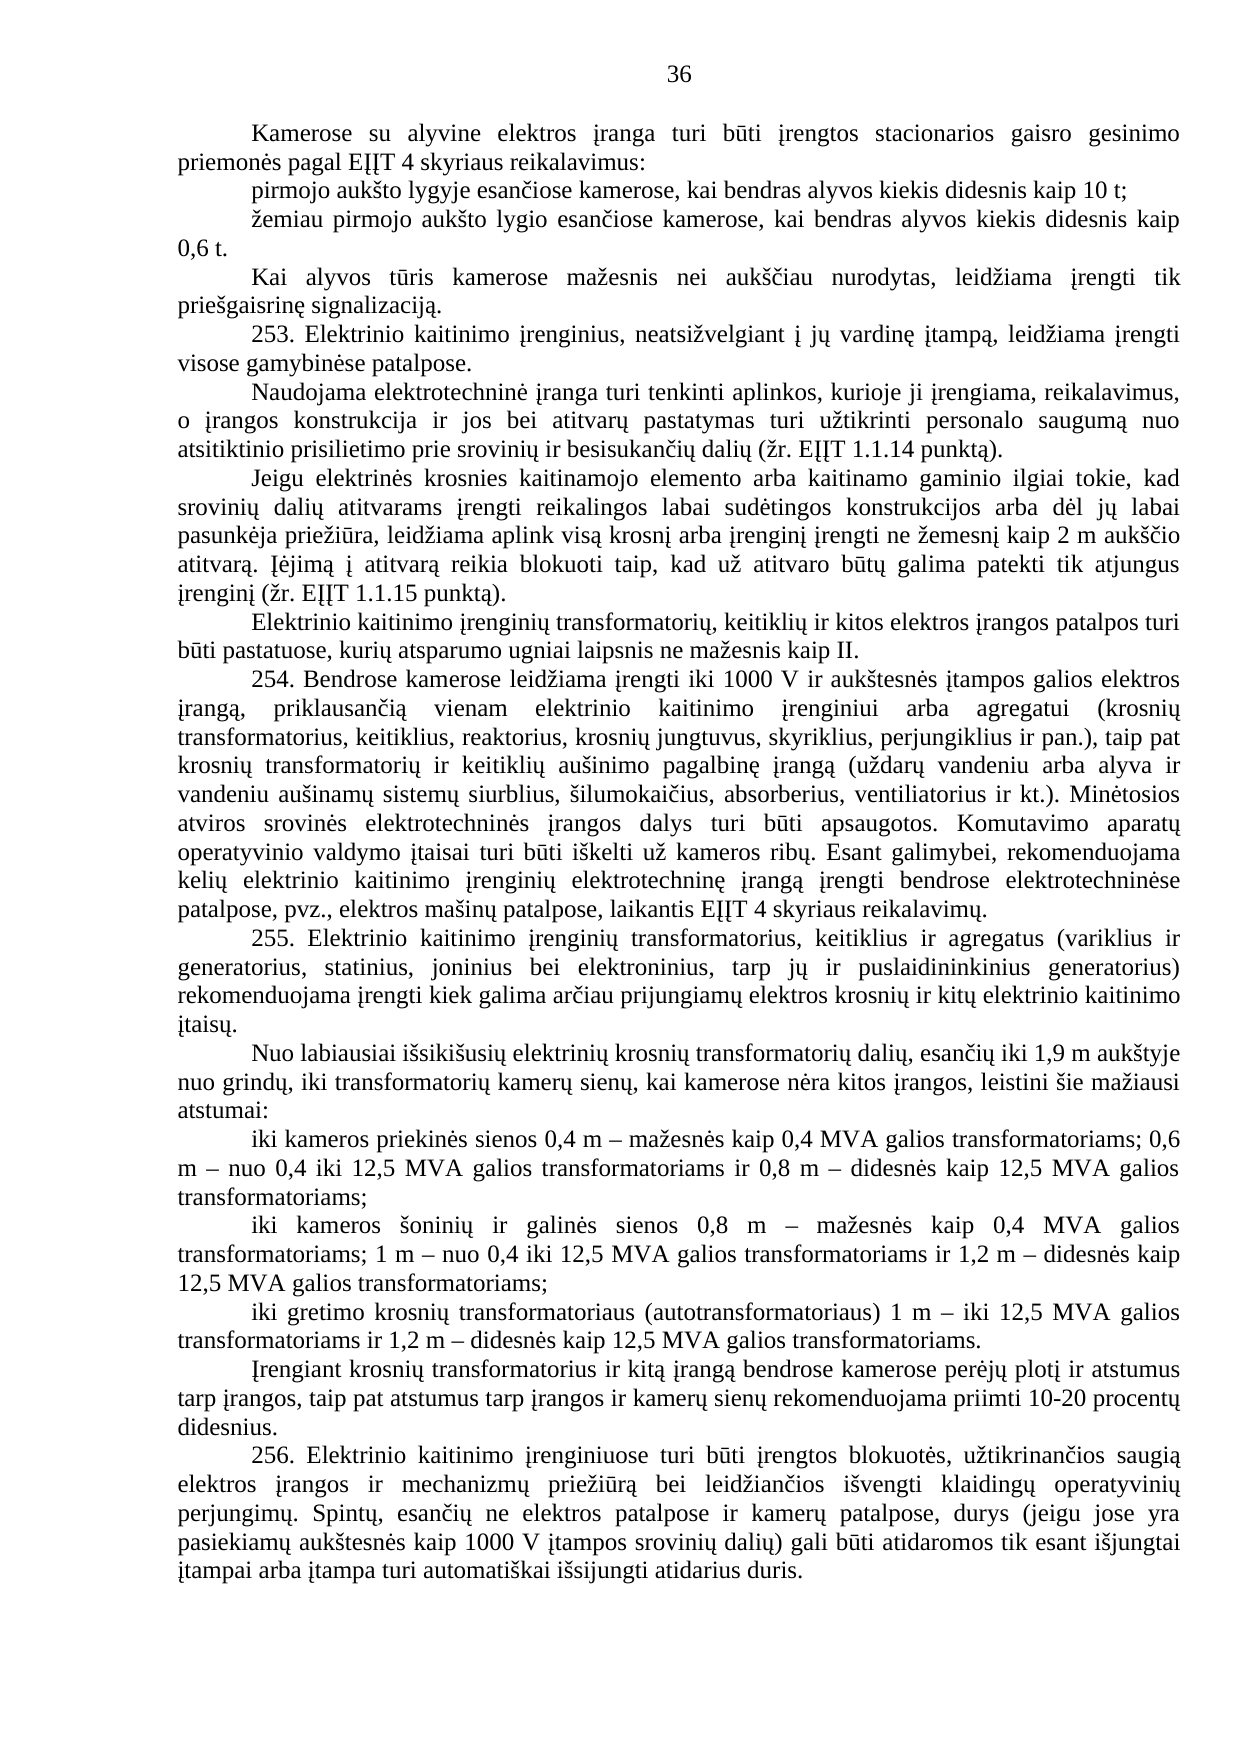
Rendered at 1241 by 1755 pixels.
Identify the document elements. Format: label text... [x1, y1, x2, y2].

text Nuo labiausiai išsikišusių elektrinių krosnių transformatorių dalių, esančių iki 1,9 m aukštyje nuo grindų, iki transformatorių kamerų sienų, kai kamerose nėra kitos įrangos, leistini šie mažiausi atstumai: [177, 1038, 1181, 1124]
text Kai alyvos tūris kamerose mažesnis nei aukščiau nurodytas, leidžiama įrengti tik priešgaisrinę signalizaciją. [177, 262, 1181, 319]
text iki kameros priekinės sienos 0,4 m – mažesnės kaip 0,4 MVA galios transformatoriams; 0,6 m – nuo 0,4 iki 12,5 MVA galios transformatoriams ir 0,8 m – didesnės kaip 12,5 MVA galios transformatoriams; [177, 1124, 1181, 1211]
text pirmojo aukšto lygyje esančiose kamerose, kai bendras alyvos kiekis didesnis kaip 10 t; [177, 176, 1181, 204]
text 256. Elektrinio kaitinimo įrenginiuose turi būti įrengtos blokuotės, užtikrinančios saugią elektros įrangos ir mechanizmų priežiūrą bei leidžiančios išvengti klaidingų operatyvinių perjungimų. Spintų, esančių ne elektros patalpose ir kamerų patalpose, durys (jeigu jose yra pasiekiamų aukštesnės kaip 1000 V įtampos srovinių dalių) gali būti atidaromos tik esant išjungtai įtampai arba įtampa turi automatiškai išsijungti atidarius duris. [177, 1441, 1181, 1584]
text Jeigu elektrinės krosnies kaitinamojo elemento arba kaitinamo gaminio ilgiai tokie, kad srovinių dalių atitvarams įrengti reikalingos labai sudėtingos konstrukcijos arba dėl jų labai pasunkėja priežiūra, leidžiama aplink visą krosnį arba įrenginį įrengti ne žemesnį kaip 2 m aukščio atitvarą. Įėjimą į atitvarą reikia blokuoti taip, kad už atitvaro būtų galima patekti tik atjungus įrenginį (žr. EĮĮT 1.1.15 punktą). [177, 463, 1181, 607]
text Elektrinio kaitinimo įrenginių transformatorių, keitiklių ir kitos elektros įrangos patalpos turi būti pastatuose, kurių atsparumo ugniai laipsnis ne mažesnis kaip II. [177, 607, 1181, 664]
text 255. Elektrinio kaitinimo įrenginių transformatorius, keitiklius ir agregatus (variklius ir generatorius, statinius, joninius bei elektroninius, tarp jų ir puslaidininkinius generatorius) rekomenduojama įrengti kiek galima arčiau prijungiamų elektros krosnių ir kitų elektrinio kaitinimo įtaisų. [177, 923, 1181, 1038]
text iki kameros šoninių ir galinės sienos 0,8 m – mažesnės kaip 0,4 MVA galios transformatoriams; 1 m – nuo 0,4 iki 12,5 MVA galios transformatoriams ir 1,2 m – didesnės kaip 12,5 MVA galios transformatoriams; [177, 1211, 1181, 1297]
text 254. Bendrose kamerose leidžiama įrengti iki 1000 V ir aukštesnės įtampos galios elektros įrangą, priklausančią vienam elektrinio kaitinimo įrenginiui arba agregatui (krosnių transformatorius, keitiklius, reaktorius, krosnių jungtuvus, skyriklius, perjungiklius ir pan.), taip pat krosnių transformatorių ir keitiklių aušinimo pagalbinę įrangą (uždarų vandeniu arba alyva ir vandeniu aušinamų sistemų siurblius, šilumokaičius, absorberius, ventiliatorius ir kt.). Minėtosios atviros srovinės elektrotechninės įrangos dalys turi būti apsaugotos. Komutavimo aparatų operatyvinio valdymo įtaisai turi būti iškelti už kameros ribų. Esant galimybei, rekomenduojama kelių elektrinio kaitinimo įrenginių elektrotechninę įrangą įrengti bendrose elektrotechninėse patalpose, pvz., elektros mašinų patalpose, laikantis EĮĮT 4 skyriaus reikalavimų. [177, 664, 1181, 923]
text žemiau pirmojo aukšto lygio esančiose kamerose, kai bendras alyvos kiekis didesnis kaip 0,6 t. [177, 204, 1181, 262]
text Kamerose su alyvine elektros įranga turi būti įrengtos stacionarios gaisro gesinimo priemonės pagal EĮĮT 4 skyriaus reikalavimus: [177, 118, 1181, 176]
text 253. Elektrinio kaitinimo įrenginius, neatsižvelgiant į jų vardinę įtampą, leidžiama įrengti visose gamybinėse patalpose. [177, 319, 1181, 377]
text Naudojama elektrotechninė įranga turi tenkinti aplinkos, kurioje ji įrengiama, reikalavimus, o įrangos konstrukcija ir jos bei atitvarų pastatymas turi užtikrinti personalo saugumą nuo atsitiktinio prisilietimo prie srovinių ir besisukančių dalių (žr. EĮĮT 1.1.14 punktą). [177, 377, 1181, 463]
text Įrengiant krosnių transformatorius ir kitą įrangą bendrose kamerose perėjų plotį ir atstumus tarp įrangos, taip pat atstumus tarp įrangos ir kamerų sienų rekomenduojama priimti 10-20 procentų didesnius. [177, 1354, 1181, 1441]
text iki gretimo krosnių transformatoriaus (autotransformatoriaus) 1 m – iki 12,5 MVA galios transformatoriams ir 1,2 m – didesnės kaip 12,5 MVA galios transformatoriams. [177, 1297, 1181, 1354]
